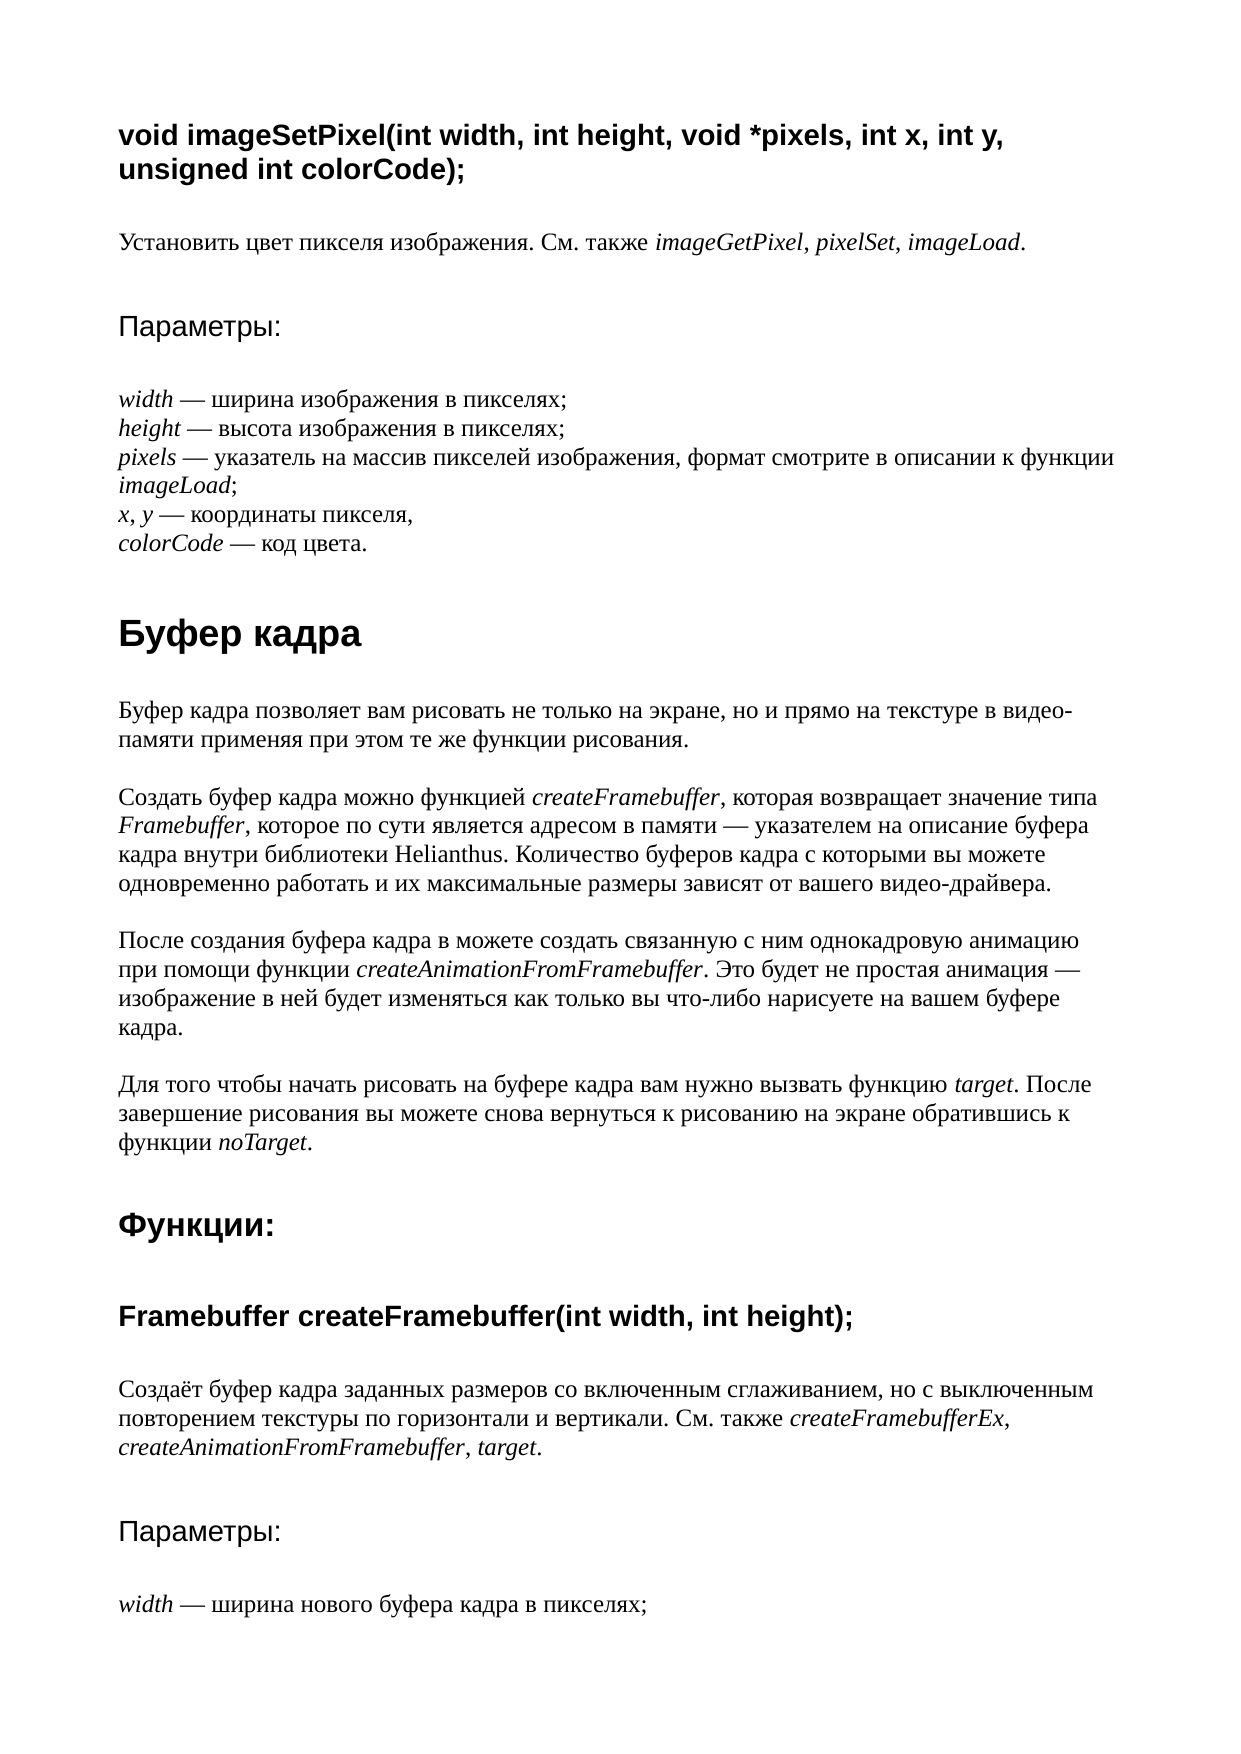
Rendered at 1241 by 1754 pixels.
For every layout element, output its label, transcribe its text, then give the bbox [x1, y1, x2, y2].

text Буфер кадра позволяет вам рисовать не только на экране, но и прямо на текстуре в видео-памяти применяя при этом те же функции рисования. [118, 695, 1122, 753]
text Создаёт буфер кадра заданных размеров со включенным сглаживанием, но с выключенным повторением текстуры по горизонтали и вертикали. См. также createFramebufferEx, createAnimationFromFramebuffer, target. [118, 1374, 1122, 1461]
text Для того чтобы начать рисовать на буфере кадра вам нужно вызвать функцию target. После завершение рисования вы можете снова вернуться к рисованию на экране обратившись к функции noTarget. [118, 1069, 1122, 1155]
subtitle Буфер кадра [118, 610, 1122, 654]
text Создать буфер кадра можно функцией createFramebuffer, которая возвращает значение типа Framebuffer, которое по сути является адресом в памяти — указателем на описание буфера кадра внутри библиотеки Helianthus. Количество буферов кадра с которыми вы можете одновременно работать и их максимальные размеры зависят от вашего видео-драйвера. [118, 782, 1122, 897]
subtitle Функции: [118, 1205, 1122, 1243]
text Установить цвет пикселя изображения. См. также imageGetPixel, pixelSet, imageLoad. [118, 227, 1122, 256]
text width — ширина нового буфера кадра в пикселях; [118, 1589, 1122, 1618]
text width — ширина изображения в пикселях; [118, 384, 1122, 413]
subtitle Параметры: [118, 309, 1122, 343]
text colorCode — код цвета. [118, 528, 1122, 557]
text height — высота изображения в пикселях; [118, 413, 1122, 442]
subtitle Параметры: [118, 1514, 1122, 1548]
text x, y — координаты пикселя, [118, 499, 1122, 528]
text pixels — указатель на массив пикселей изображения, формат смотрите в описании к функции imageLoad; [118, 442, 1122, 499]
subtitle void imageSetPixel(int width, int height, void *pixels, int x, int y, unsigned int colorCode); [118, 118, 1122, 186]
text После создания буфера кадра в можете создать связанную с ним однокадровую анимацию при помощи функции createAnimationFromFramebuffer. Это будет не простая анимация — изображение в ней будет изменяться как только вы что-либо нарисуете на вашем буфере кадра. [118, 925, 1122, 1040]
subtitle Framebuffer createFramebuffer(int width, int height); [118, 1299, 1122, 1333]
